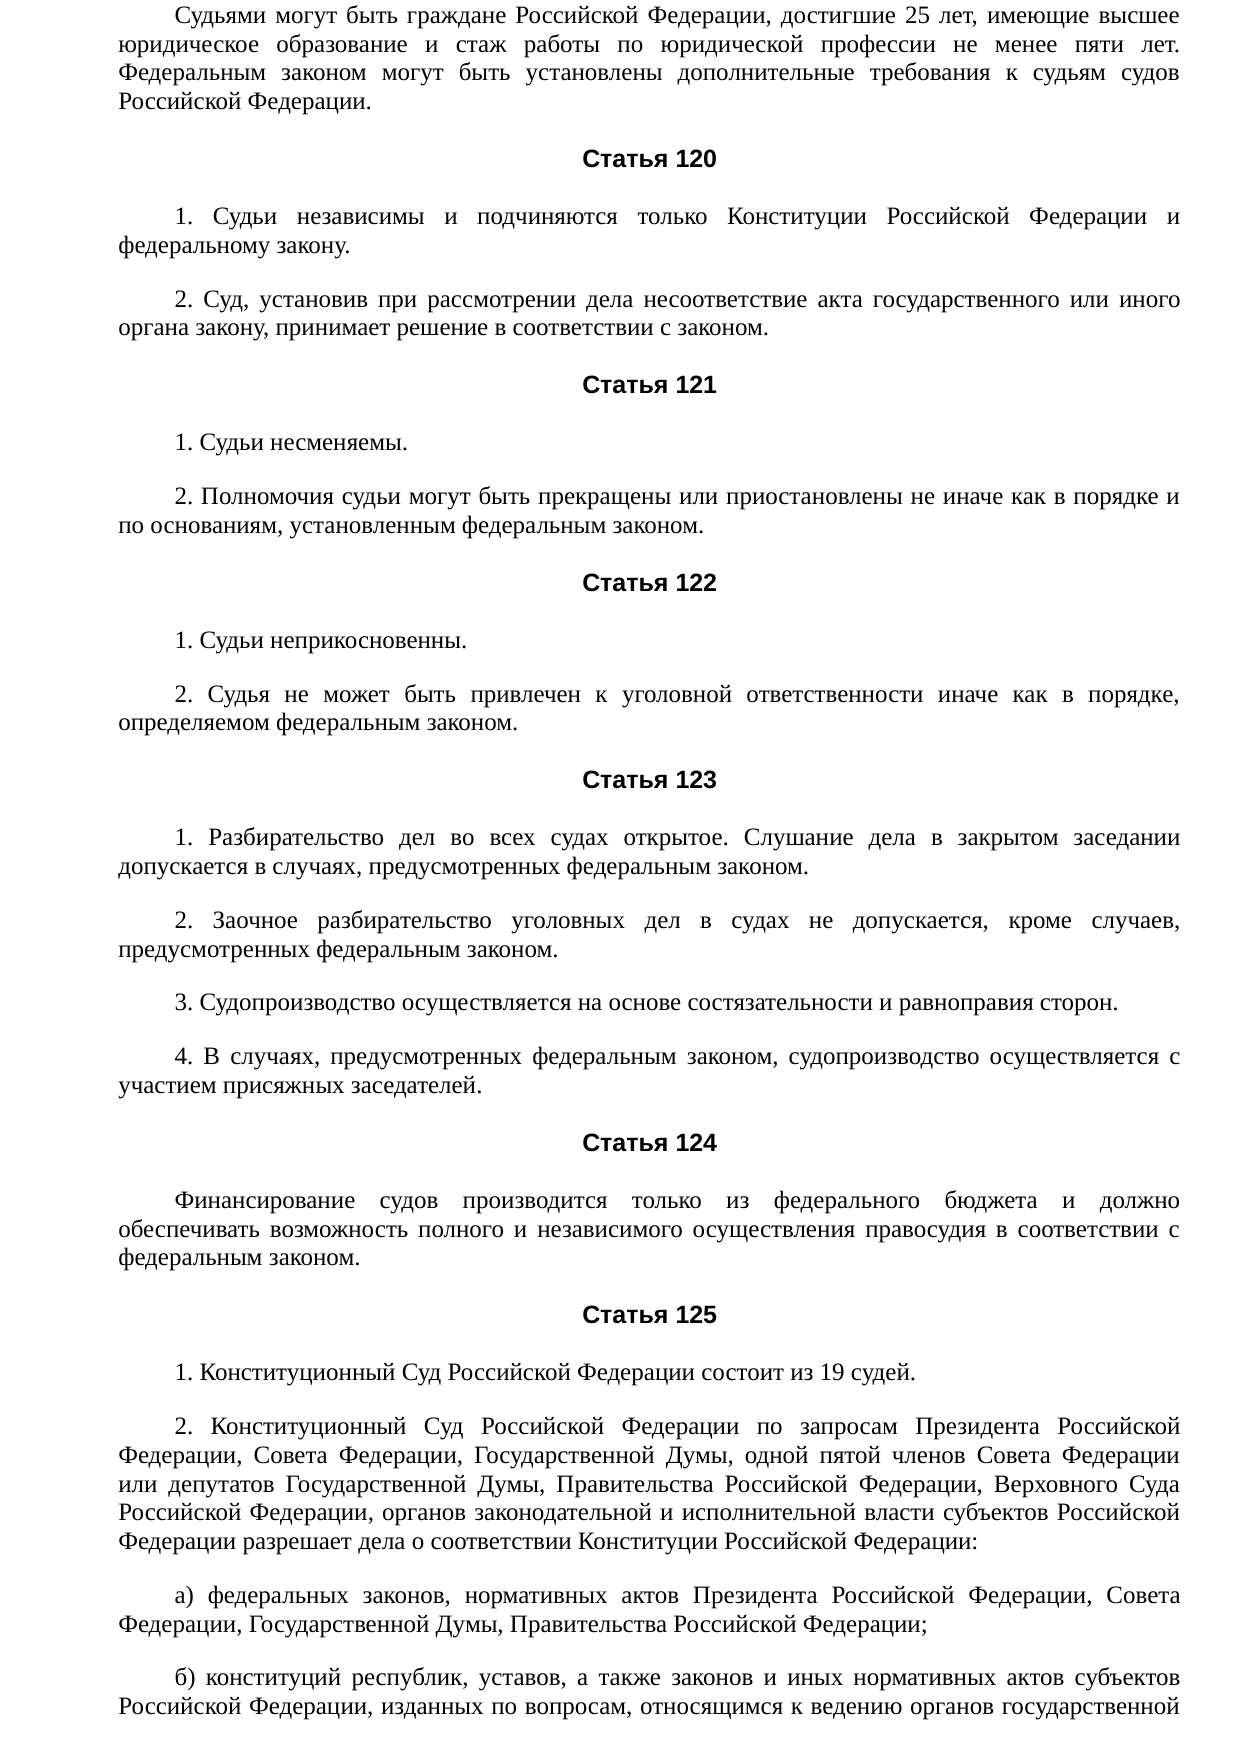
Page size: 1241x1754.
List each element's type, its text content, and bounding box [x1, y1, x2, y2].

text 1. Разбирательство дел во всех судах открытое. Слушание дела в закрытом заседании допускается в случаях, предусмотренных федеральным законом. [118, 822, 1181, 880]
title Статья 124 [118, 1127, 1181, 1156]
title Статья 120 [118, 144, 1181, 172]
text 1. Судьи неприкосновенны. [118, 625, 1181, 654]
text Финансирование судов производится только из федерального бюджета и должно обеспечивать возможность полного и независимого осуществления правосудия в соответствии с федеральным законом. [118, 1185, 1181, 1271]
text 2. Конституционный Суд Российской Федерации по запросам Президента Российской Федерации, Совета Федерации, Государственной Думы, одной пятой членов Совета Федерации или депутатов Государственной Думы, Правительства Российской Федерации, Верховного Суда Российской Федерации, органов законодательной и исполнительной власти субъектов Российской Федерации разрешает дела о соответствии Конституции Российской Федерации: [118, 1411, 1181, 1555]
text 2. Суд, установив при рассмотрении дела несоответствие акта государственного или иного органа закону, принимает решение в соответствии с законом. [118, 284, 1181, 341]
text 2. Полномочия судьи могут быть прекращены или приостановлены не иначе как в порядке и по основаниям, установленным федеральным законом. [118, 481, 1181, 539]
text 2. Заочное разбирательство уголовных дел в судах не допускается, кроме случаев, предусмотренных федеральным законом. [118, 905, 1181, 962]
text 1. Конституционный Суд Российской Федерации состоит из 19 судей. [118, 1357, 1181, 1386]
title Статья 121 [118, 370, 1181, 399]
title Статья 123 [118, 765, 1181, 794]
text 1. Судьи независимы и подчиняются только Конституции Российской Федерации и федеральному закону. [118, 201, 1181, 259]
text Судьями могут быть граждане Российской Федерации, достигшие 25 лет, имеющие высшее юридическое образование и стаж работы по юридической профессии не менее пяти лет. Федеральным законом могут быть установлены дополнительные требования к судьям судов Российской Федерации. [118, 0, 1181, 115]
text а) федеральных законов, нормативных актов Президента Российской Федерации, Совета Федерации, Государственной Думы, Правительства Российской Федерации; [118, 1580, 1181, 1637]
text 3. Судопроизводство осуществляется на основе состязательности и равноправия сторон. [118, 987, 1181, 1016]
text б) конституций республик, уставов, а также законов и иных нормативных актов субъектов Российской Федерации, изданных по вопросам, относящимся к ведению органов государственной [118, 1662, 1181, 1720]
title Статья 125 [118, 1300, 1181, 1329]
text 2. Судья не может быть привлечен к уголовной ответственности иначе как в порядке, определяемом федеральным законом. [118, 679, 1181, 736]
title Статья 122 [118, 567, 1181, 596]
text 1. Судьи несменяемы. [118, 427, 1181, 456]
text 4. В случаях, предусмотренных федеральным законом, судопроизводство осуществляется с участием присяжных заседателей. [118, 1041, 1181, 1099]
